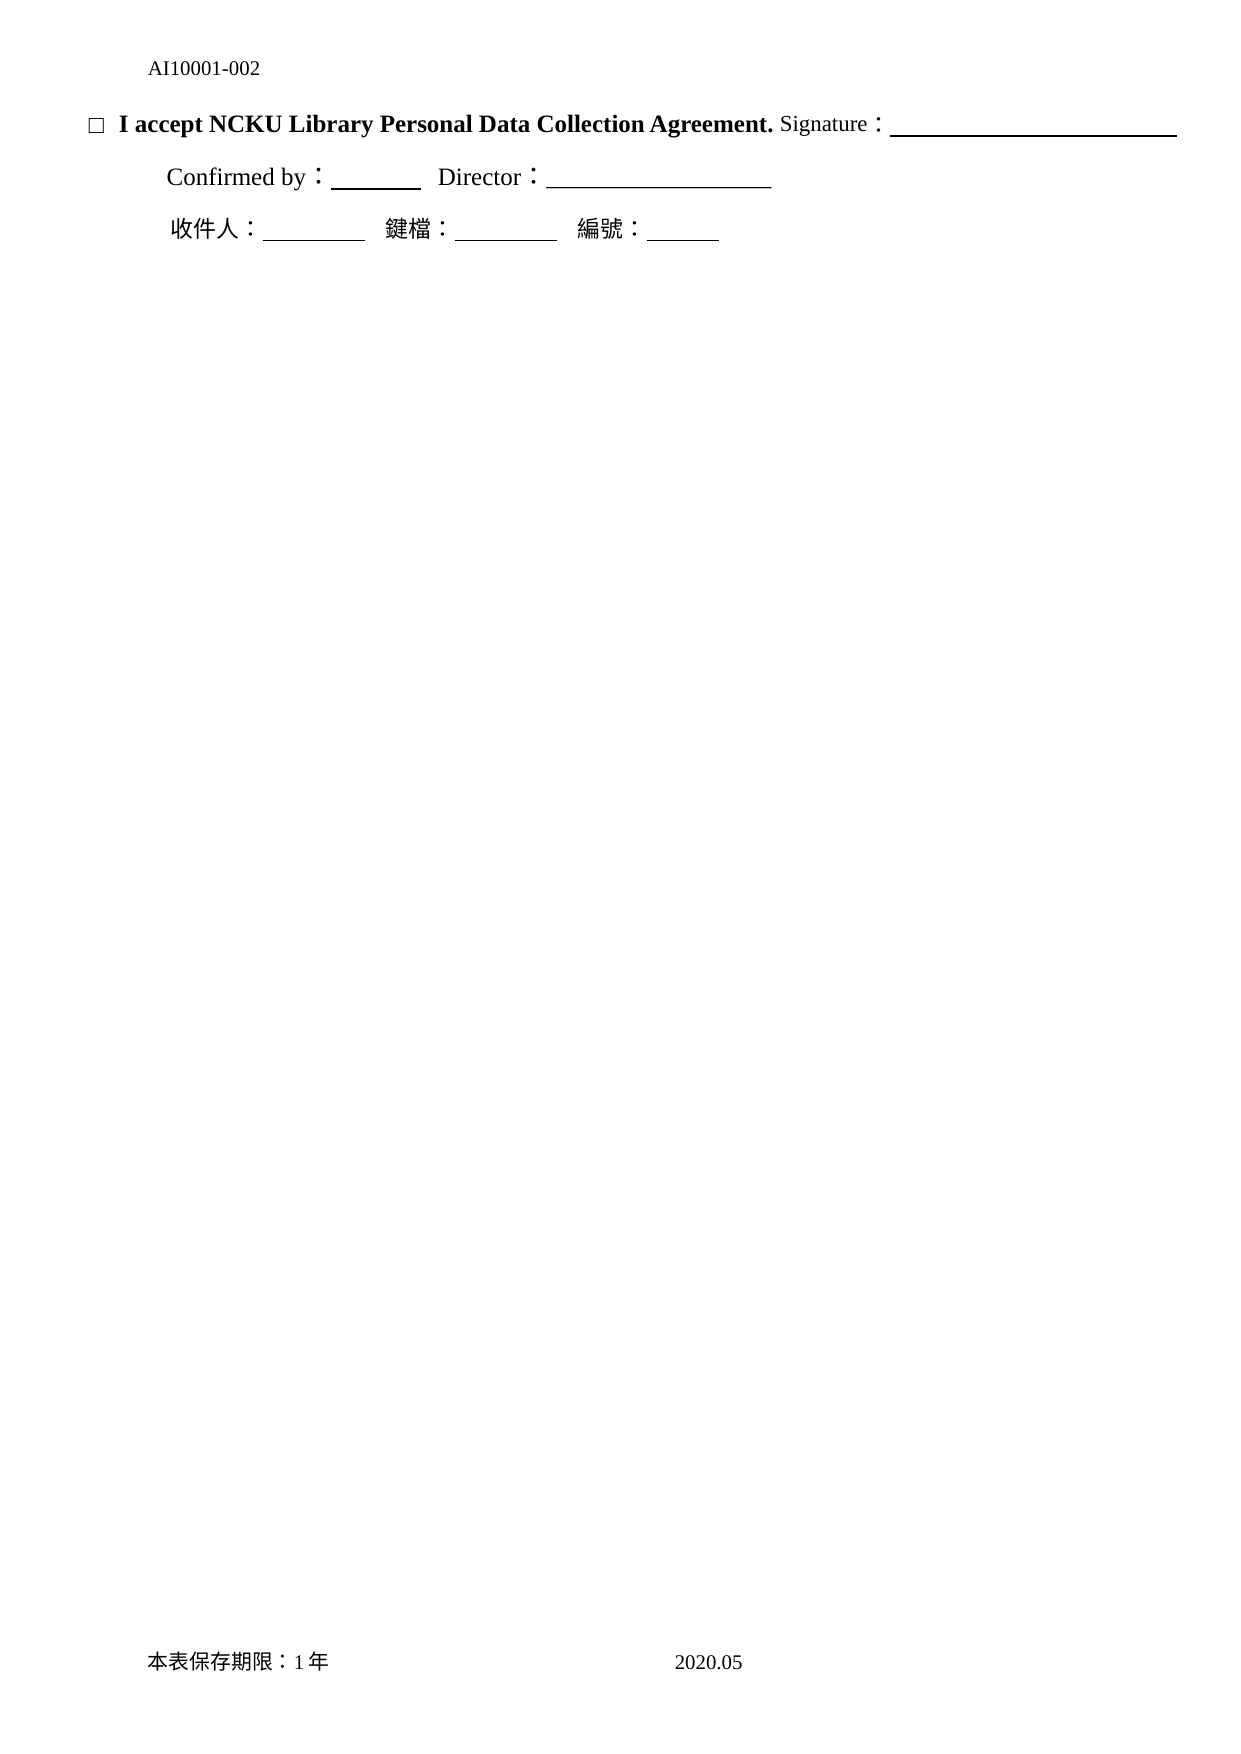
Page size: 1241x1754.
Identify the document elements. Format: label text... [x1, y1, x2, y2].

text 收件人： 鍵檔： 編號： [148, 196, 1181, 248]
text Confirmed by： Director：__________________ [148, 144, 1181, 196]
text □ I accept NCKU Library Personal Data Collection Agreement. Signature： [89, 82, 1181, 144]
